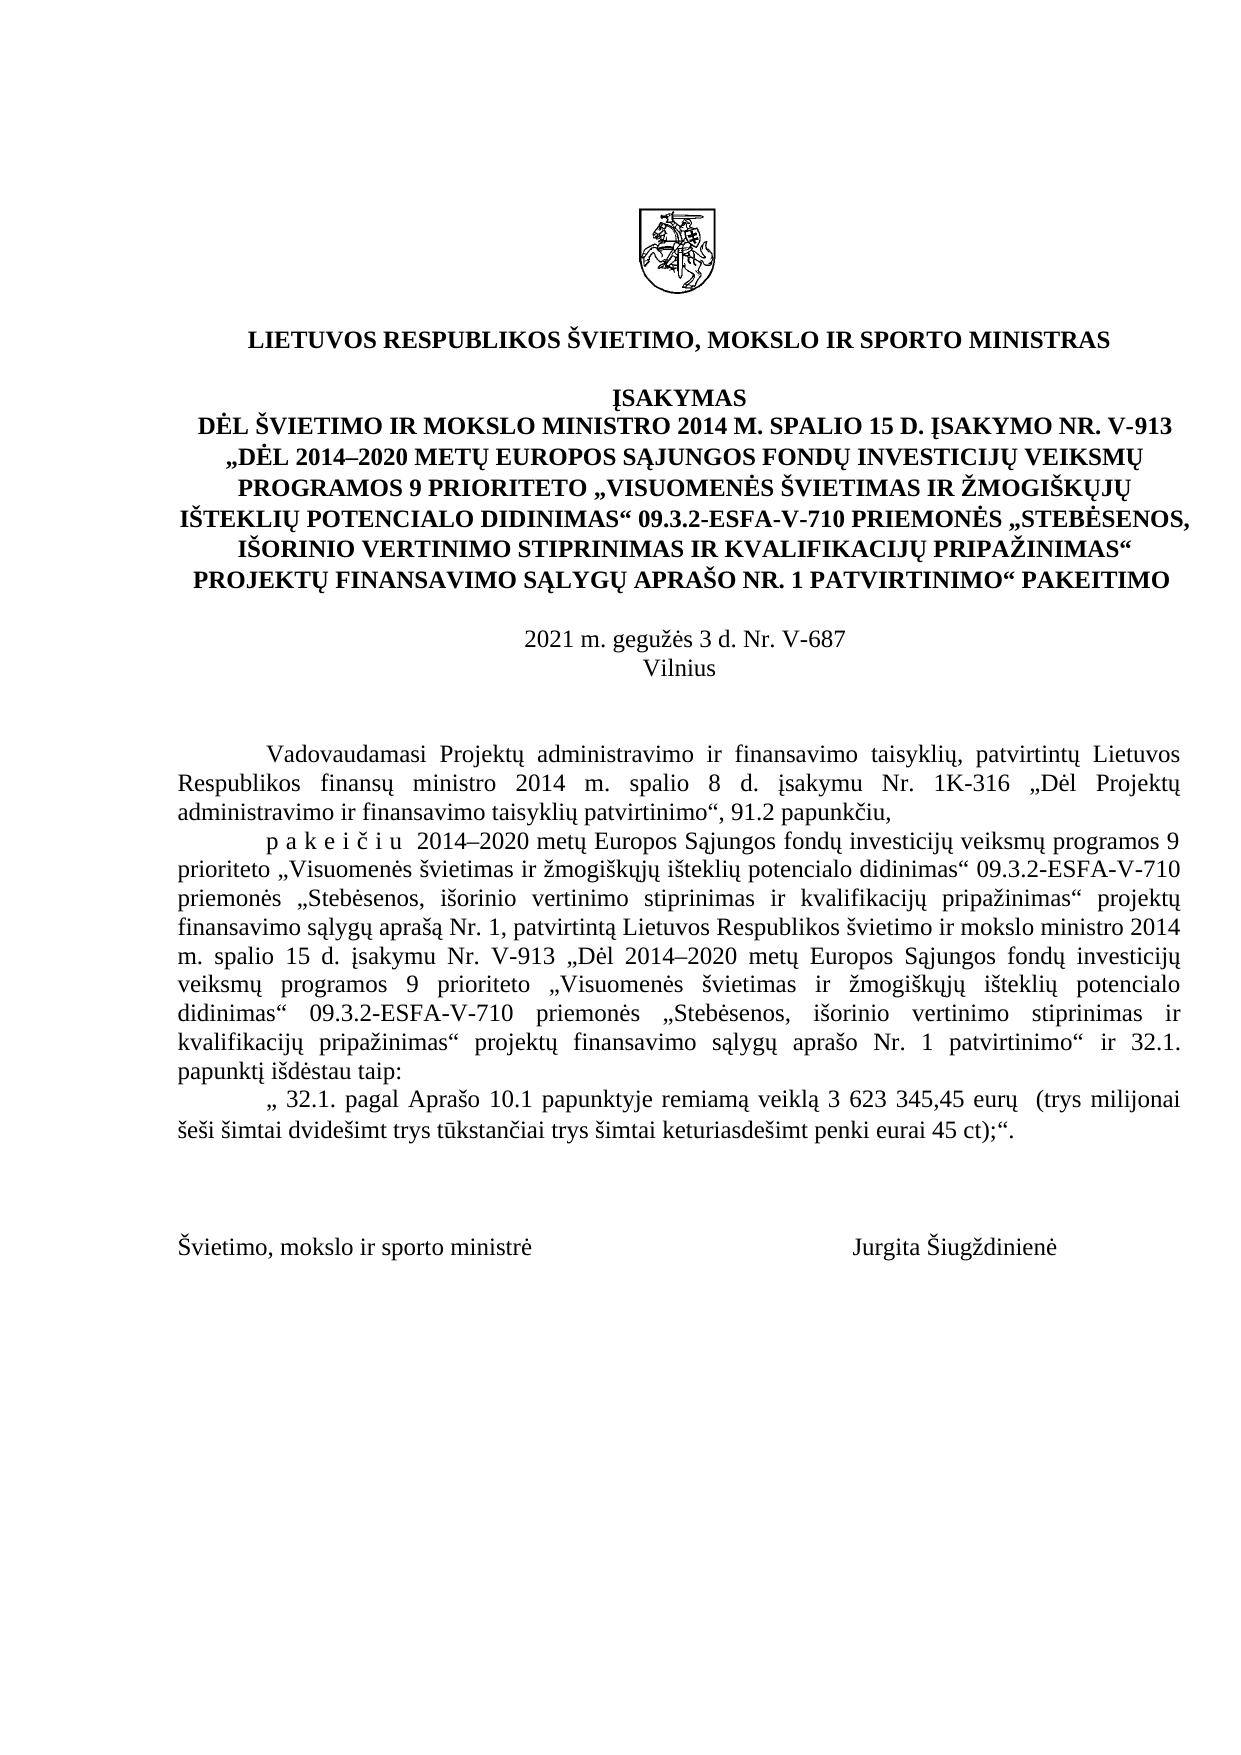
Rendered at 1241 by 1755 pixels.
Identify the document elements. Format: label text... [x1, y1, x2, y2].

text Vadovaudamasi Projektų administravimo ir finansavimo taisyklių, patvirtintų Lietuvos Respublikos finansų ministro 2014 m. spalio 8 d. įsakymu Nr. 1K-316 „Dėl Projektų administravimo ir finansavimo taisyklių patvirtinimo“, 91.2 papunkčiu, [177, 739, 1181, 826]
text DĖL ŠVIETIMO IR MOKSLO MINISTRO 2014 M. SPALIO 15 D. ĮSAKYMO NR. V-913 „DĖL 2014–2020 METŲ EUROPOS SĄJUNGOS FONDŲ INVESTICIJŲ VEIKSMŲ PROGRAMOS 9 PRIORITETO „VISUOMENĖS ŠVIETIMAS IR ŽMOGIŠKŲJŲ IŠTEKLIŲ POTENCIALO DIDINIMAS“ 09.3.2-ESFA-V-710 PRIEMONĖS „STEBĖSENOS, IŠORINIO VERTINIMO STIPRINIMAS IR KVALIFIKACIJŲ PRIPAŽINIMAS“ PROJEKTŲ FINANSAVIMO SĄLYGŲ APRAŠO NR. 1 PATVIRTINIMO“ PAKEITIMO [177, 411, 1192, 594]
text LIETUVOS RESPUBLIKOS ŠVIETIMO, MOKSLO IR SPORTO MINISTRAS [177, 325, 1181, 354]
text ĮSAKYMAS [177, 383, 1181, 411]
text „ 32.1. pagal Aprašo 10.1 papunktyje remiamą veiklą 3 623 345,45 eurų (trys milijonai šeši šimtai dvidešimt trys tūkstančiai trys šimtai keturiasdešimt penki eurai 45 ct);“. [177, 1084, 1181, 1144]
text p a k e i č i u 2014–2020 metų Europos Sąjungos fondų investicijų veiksmų programos 9 prioriteto „Visuomenės švietimas ir žmogiškųjų išteklių potencialo didinimas“ 09.3.2-ESFA-V-710 priemonės „Stebėsenos, išorinio vertinimo stiprinimas ir kvalifikacijų pripažinimas“ projektų finansavimo sąlygų aprašą Nr. 1, patvirtintą Lietuvos Respublikos švietimo ir mokslo ministro 2014 m. spalio 15 d. įsakymu Nr. V-913 „Dėl 2014–2020 metų Europos Sąjungos fondų investicijų veiksmų programos 9 prioriteto „Visuomenės švietimas ir žmogiškųjų išteklių potencialo didinimas“ 09.3.2-ESFA-V-710 priemonės „Stebėsenos, išorinio vertinimo stiprinimas ir kvalifikacijų pripažinimas“ projektų finansavimo sąlygų aprašo Nr. 1 patvirtinimo“ ir 32.1. papunktį išdėstau taip: [177, 826, 1181, 1084]
text Švietimo, mokslo ir sporto ministrė Jurgita Šiugždinienė [177, 1232, 1181, 1261]
text Vilnius [177, 653, 1181, 682]
text 2021 m. gegužės 3 d. Nr. V-687 [177, 624, 1192, 653]
